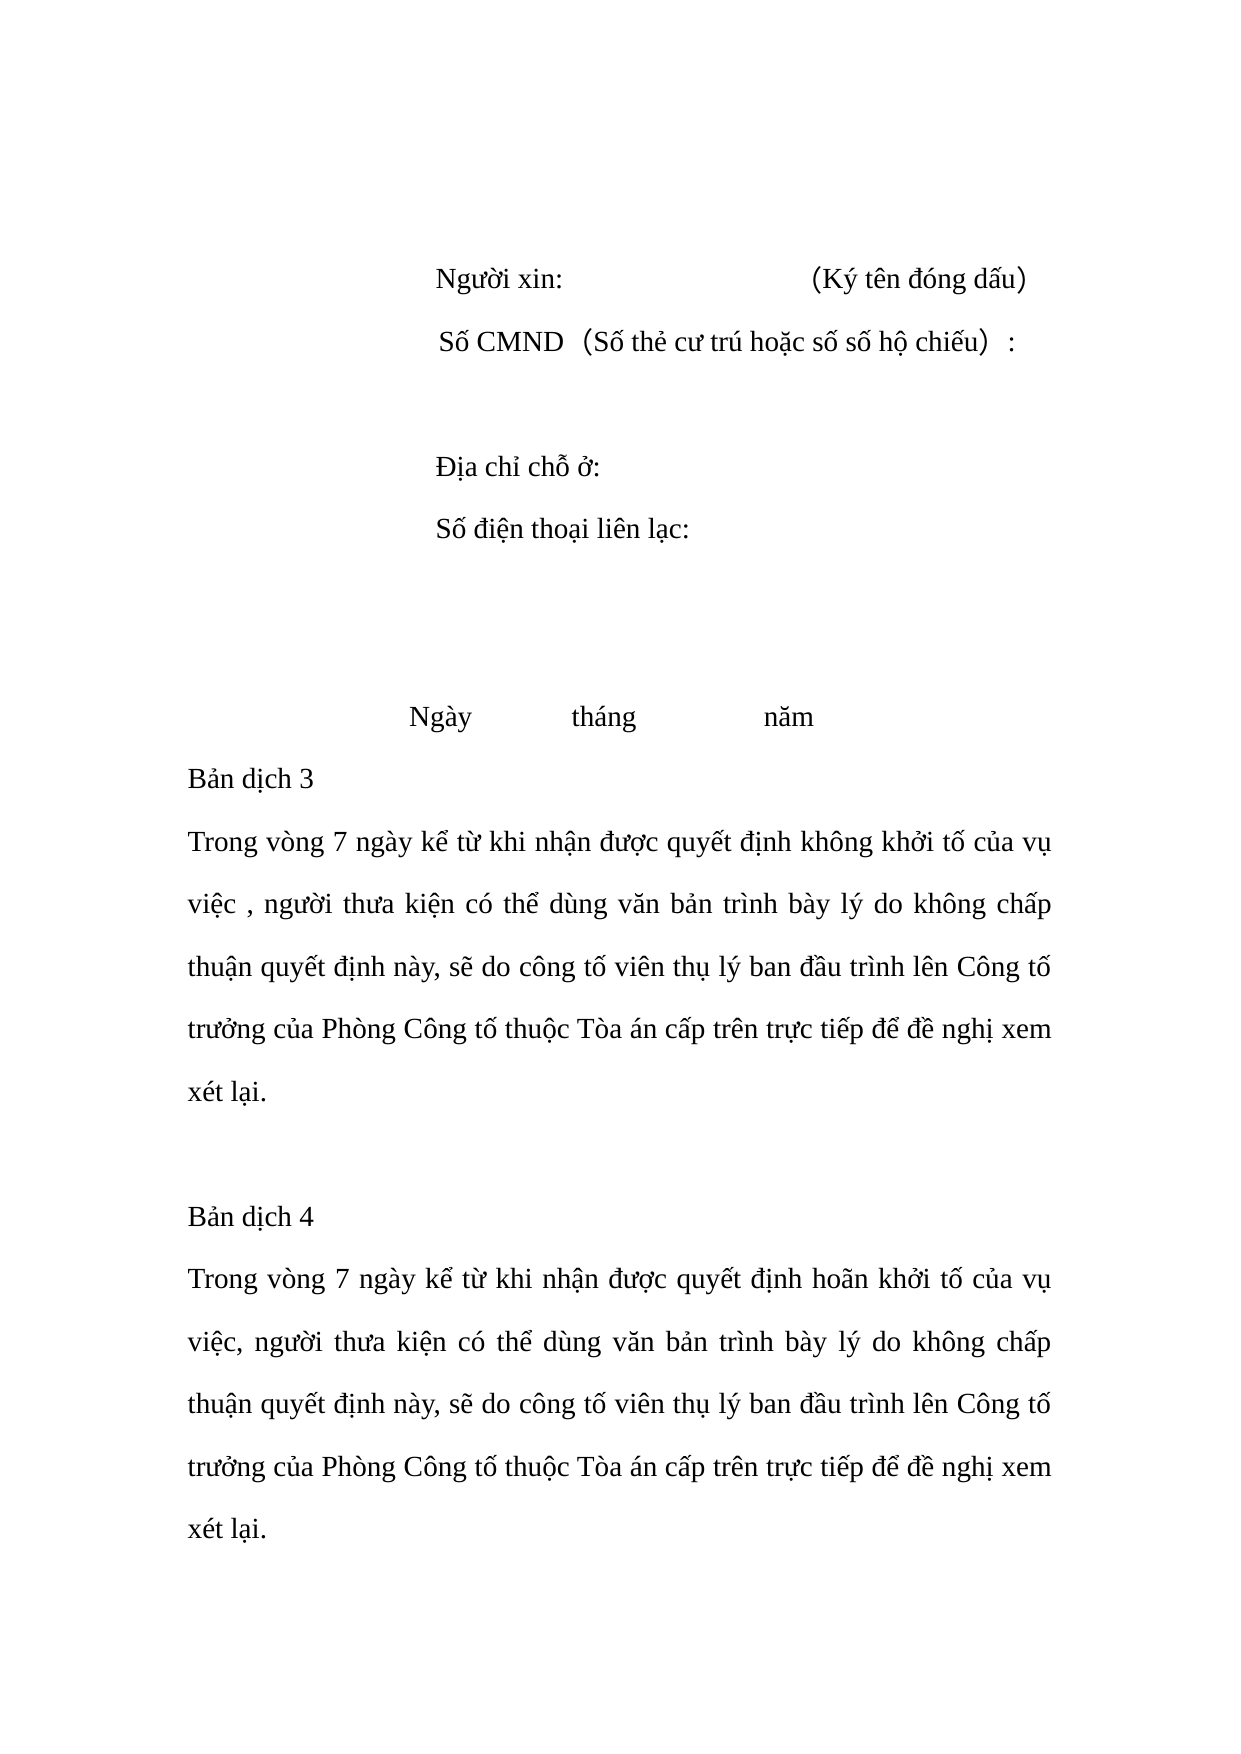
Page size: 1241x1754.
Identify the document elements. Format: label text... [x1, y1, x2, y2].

text Trong vòng 7 ngày kể từ khi nhận được quyết định không khởi tố của vụ việc , người thưa kiện có thể dùng văn bản trình bày lý do không chấp thuận quyết định này, sẽ do công tố viên thụ lý ban đầu trình lên Công tố trưởng của Phòng Công tố thuộc Tòa án cấp trên trực tiếp để đề nghị xem xét lại. [187, 799, 1053, 1112]
text Bản dịch 4 [187, 1174, 1053, 1237]
text Số CMND（Số thẻ cư trú hoặc số số hộ chiếu）: [187, 299, 1053, 362]
text Trong vòng 7 ngày kể từ khi nhận được quyết định hoãn khởi tố của vụ việc, người thưa kiện có thể dùng văn bản trình bày lý do không chấp thuận quyết định này, sẽ do công tố viên thụ lý ban đầu trình lên Công tố trưởng của Phòng Công tố thuộc Tòa án cấp trên trực tiếp để đề nghị xem xét lại. [187, 1237, 1053, 1549]
text Ngày tháng năm [187, 674, 1053, 737]
text Bản dịch 3 [187, 737, 1053, 799]
text Người xin: （Ký tên đóng dấu） [187, 237, 1053, 299]
text Địa chỉ chỗ ở: [187, 424, 1053, 487]
text Số điện thoại liên lạc: [187, 487, 1053, 549]
